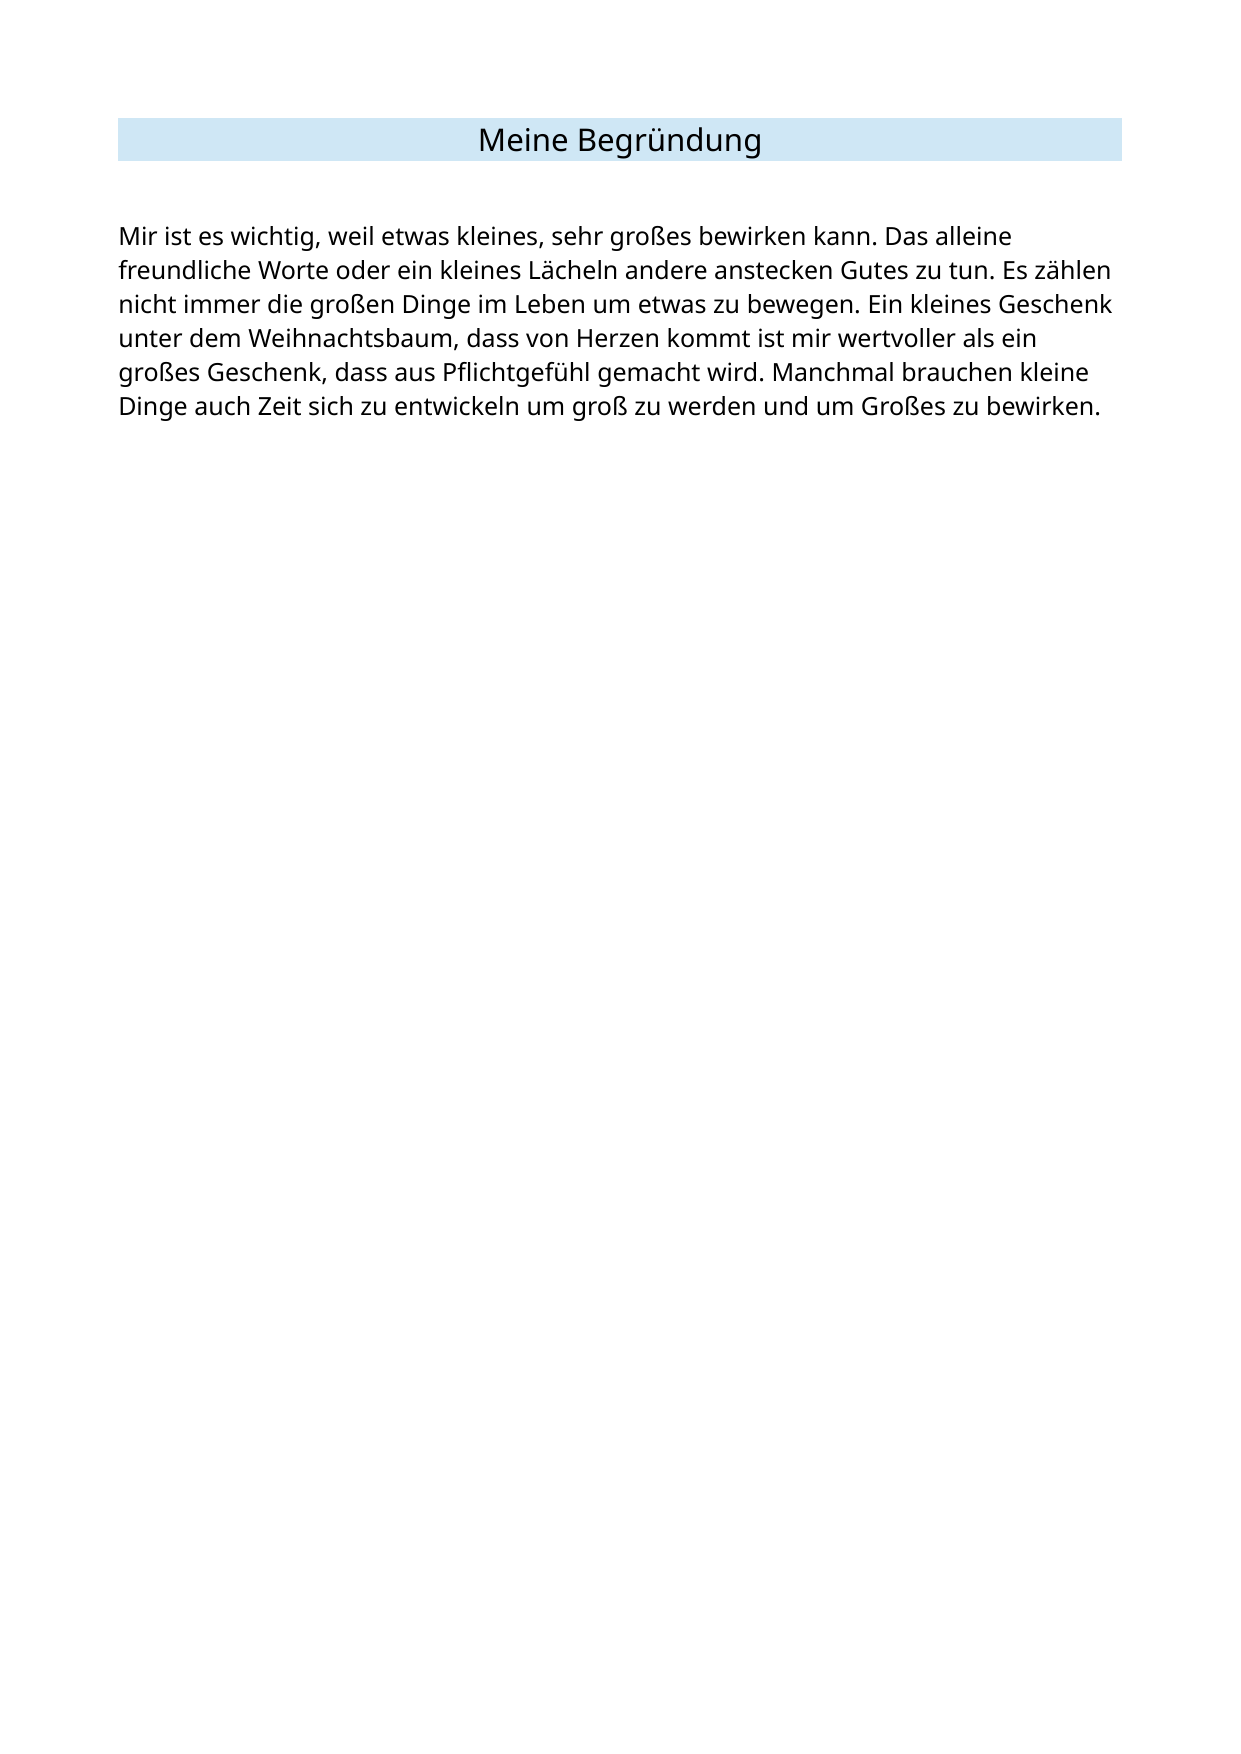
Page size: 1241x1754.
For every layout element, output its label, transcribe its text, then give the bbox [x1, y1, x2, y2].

text Meine Begründung [118, 118, 1122, 161]
text Mir ist es wichtig, weil etwas kleines, sehr großes bewirken kann. Das alleine freundliche Worte oder ein kleines Lächeln andere anstecken Gutes zu tun. Es zählen nicht immer die großen Dinge im Leben um etwas zu bewegen. Ein kleines Geschenk unter dem Weihnachtsbaum, dass von Herzen kommt ist mir wertvoller als ein großes Geschenk, dass aus Pflichtgefühl gemacht wird. Manchmal brauchen kleine Dinge auch Zeit sich zu entwickeln um groß zu werden und um Großes zu bewirken. [118, 218, 1122, 423]
